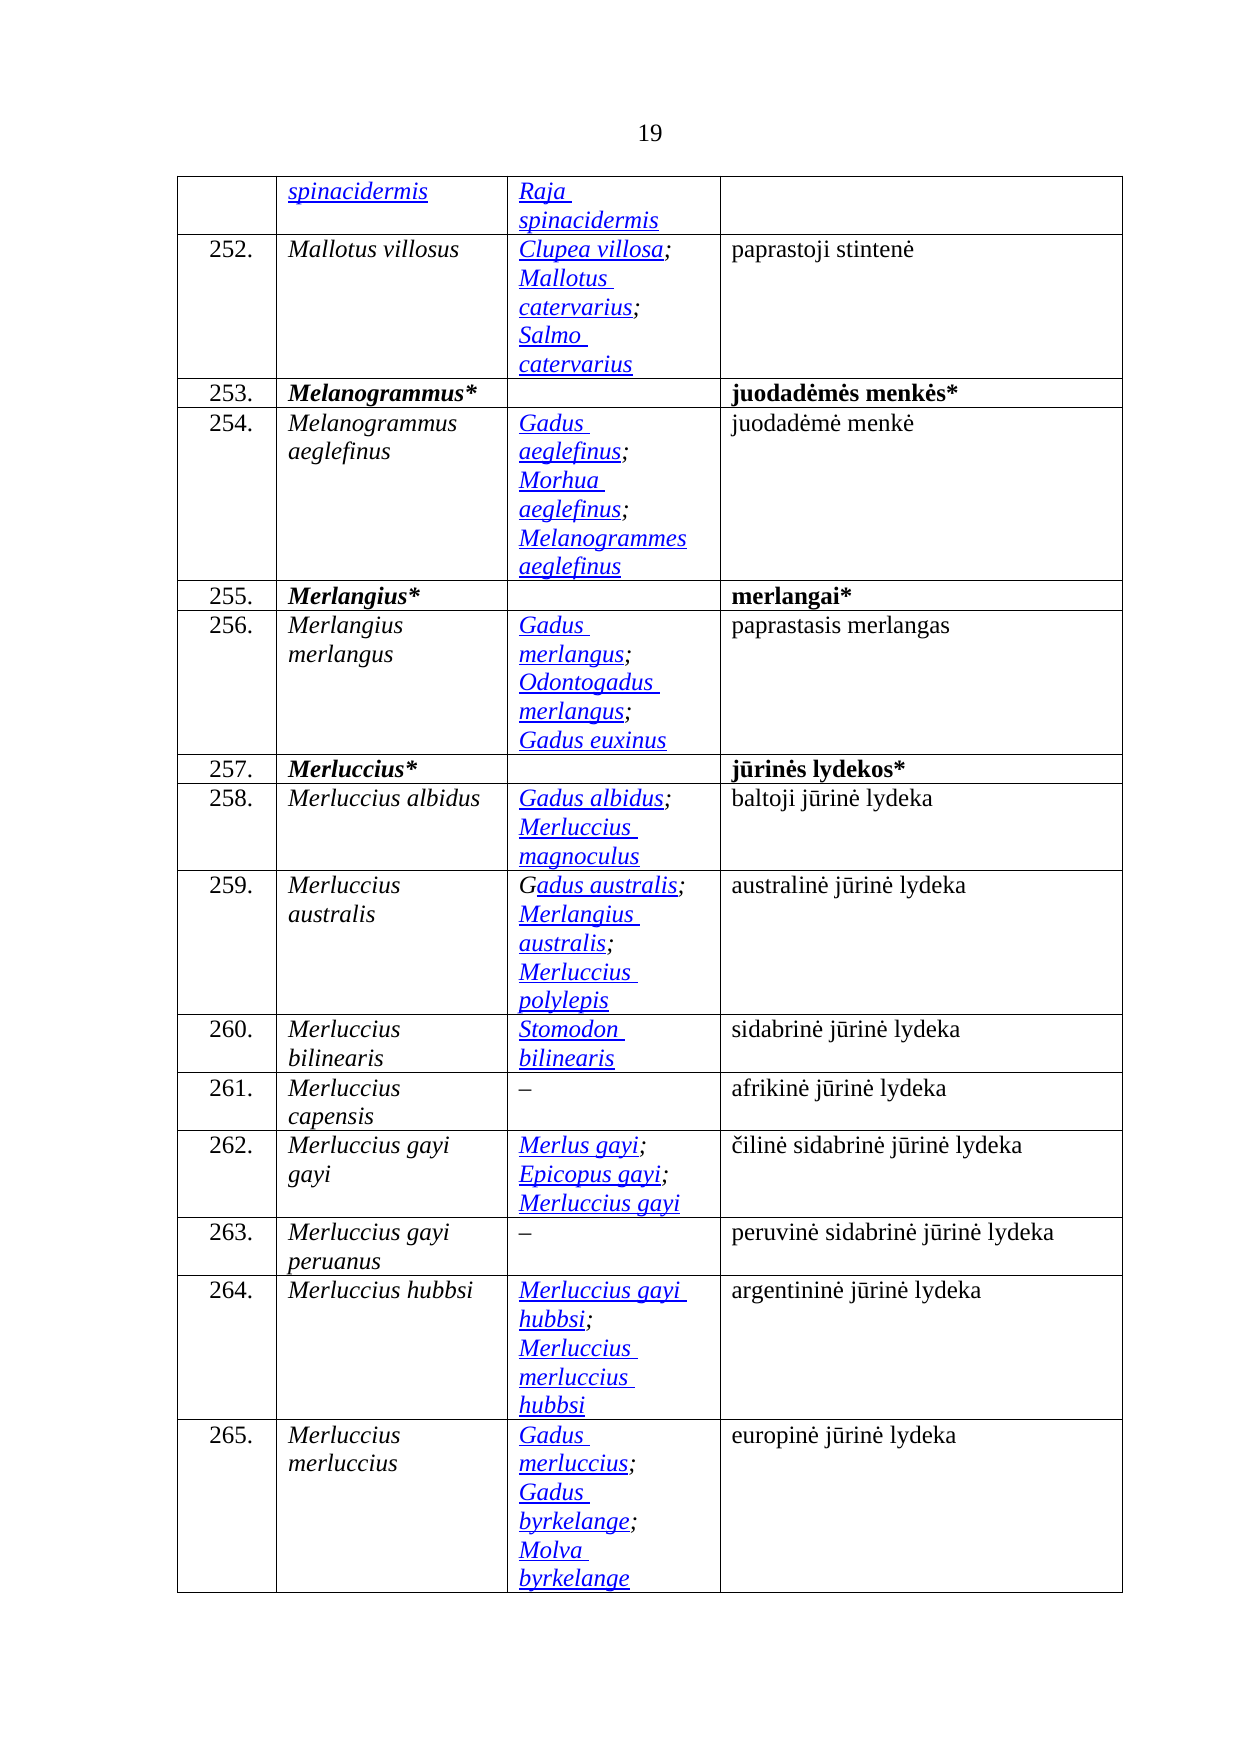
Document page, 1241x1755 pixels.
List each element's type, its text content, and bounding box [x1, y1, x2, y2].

table_cell 263. [178, 1218, 276, 1275]
table_cell 255. [178, 581, 276, 609]
table_cell 262. [178, 1131, 276, 1217]
table_cell – [508, 1073, 720, 1130]
table_cell 260. [178, 1015, 276, 1072]
table_cell 258. [178, 784, 276, 870]
table_cell Clupea villosa; Mallotus catervarius; Salmo catervarius [508, 235, 720, 378]
table_cell europinė jūrinė lydeka [721, 1420, 1122, 1592]
table_cell Merlangius* [277, 581, 507, 609]
table_cell [178, 177, 276, 234]
table_cell afrikinė jūrinė lydeka [721, 1073, 1122, 1130]
table_cell [508, 379, 720, 407]
table_cell Merluccius merluccius [277, 1420, 507, 1592]
table_cell 253. [178, 379, 276, 407]
table_cell Merluccius albidus [277, 784, 507, 870]
table_cell 264. [178, 1276, 276, 1419]
table_cell jūrinės lydekos* [721, 755, 1122, 783]
table_cell Merluccius gayi gayi [277, 1131, 507, 1217]
table_cell Merlangius merlangus [277, 611, 507, 754]
table_cell 259. [178, 871, 276, 1014]
table_cell Gadus australis; Merlangius australis; Merluccius polylepis [508, 871, 720, 1014]
table_cell [721, 177, 1122, 234]
table_cell Merlus gayi; Epicopus gayi; Merluccius gayi [508, 1131, 720, 1217]
table_cell 257. [178, 755, 276, 783]
table_cell sidabrinė jūrinė lydeka [721, 1015, 1122, 1072]
table_cell 252. [178, 235, 276, 378]
table_cell argentininė jūrinė lydeka [721, 1276, 1122, 1419]
table_cell 265. [178, 1420, 276, 1592]
table_cell Gadus merluccius; Gadus byrkelange; Molva byrkelange [508, 1420, 720, 1592]
table_cell 256. [178, 611, 276, 754]
table_cell [508, 581, 720, 609]
table_cell Merluccius* [277, 755, 507, 783]
table_cell Merluccius gayi hubbsi; Merluccius merluccius hubbsi [508, 1276, 720, 1419]
table_cell – [508, 1218, 720, 1275]
table_cell Stomodon bilinearis [508, 1015, 720, 1072]
table_cell paprastasis merlangas [721, 611, 1122, 754]
table_cell [508, 755, 720, 783]
table_cell juodadėmės menkės* [721, 379, 1122, 407]
table_cell Melanogrammus aeglefinus [277, 408, 507, 580]
table_cell 254. [178, 408, 276, 580]
table_cell Mallotus villosus [277, 235, 507, 378]
table_cell Gadus aeglefinus; Morhua aeglefinus; Melanogrammes aeglefinus [508, 408, 720, 580]
table_cell Merluccius hubbsi [277, 1276, 507, 1419]
table_cell spinacidermis [277, 177, 507, 234]
table_cell Merluccius gayi peruanus [277, 1218, 507, 1275]
table_cell peruvinė sidabrinė jūrinė lydeka [721, 1218, 1122, 1275]
table_cell Merluccius australis [277, 871, 507, 1014]
table_cell baltoji jūrinė lydeka [721, 784, 1122, 870]
table_cell Merluccius bilinearis [277, 1015, 507, 1072]
table_cell juodadėmė menkė [721, 408, 1122, 580]
table_cell australinė jūrinė lydeka [721, 871, 1122, 1014]
table_cell merlangai* [721, 581, 1122, 609]
table_cell Melanogrammus* [277, 379, 507, 407]
table_cell 261. [178, 1073, 276, 1130]
table_cell Merluccius capensis [277, 1073, 507, 1130]
table_cell Raja spinacidermis [508, 177, 720, 234]
table_cell paprastoji stintenė [721, 235, 1122, 378]
table_cell čilinė sidabrinė jūrinė lydeka [721, 1131, 1122, 1217]
table_cell Gadus merlangus; Odontogadus merlangus; Gadus euxinus [508, 611, 720, 754]
table_cell Gadus albidus; Merluccius magnoculus [508, 784, 720, 870]
